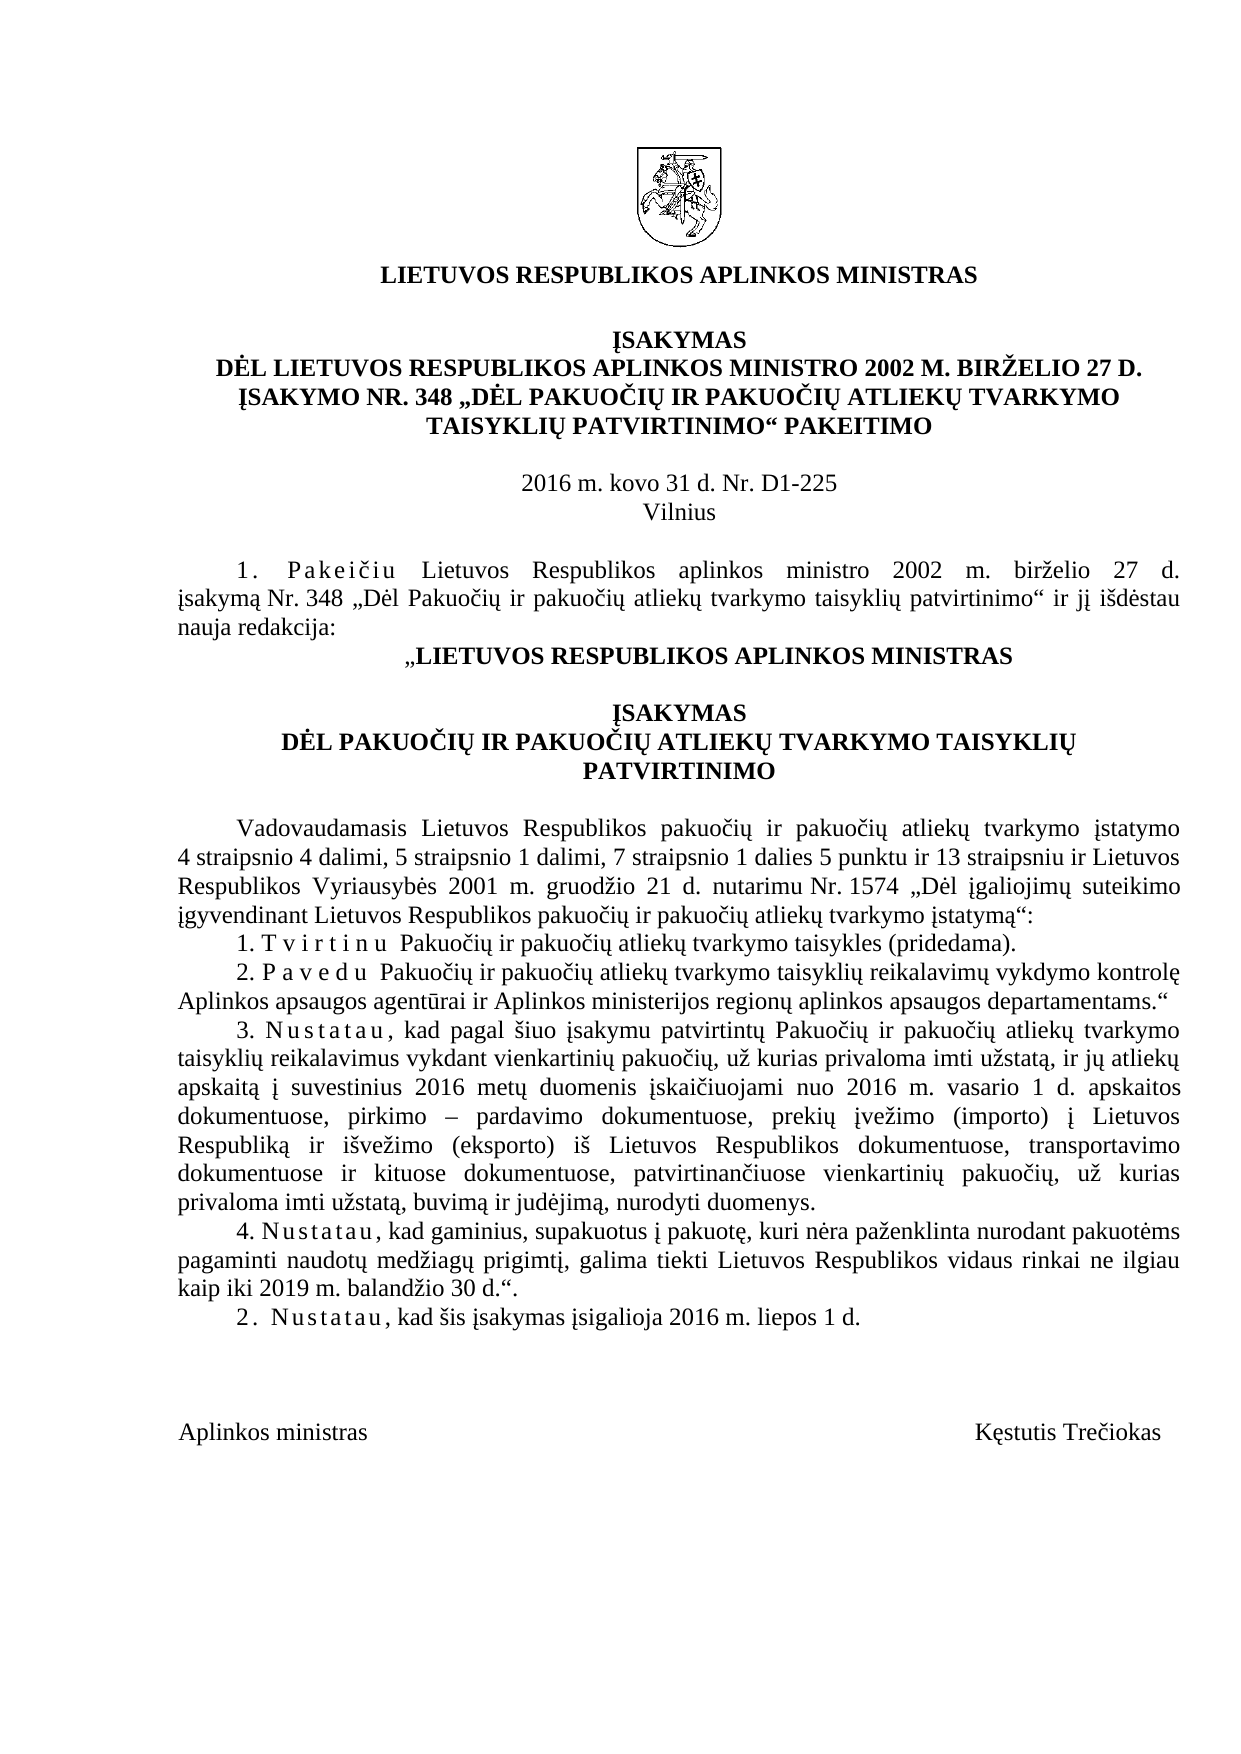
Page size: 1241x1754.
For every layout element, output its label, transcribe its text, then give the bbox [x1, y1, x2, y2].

text LIETUVOS RESPUBLIKOS APLINKOS MINISTRAS [177, 260, 1181, 289]
text 1. Pakeičiu Lietuvos Respublikos aplinkos ministro 2002 m. birželio 27 d. įsakymą Nr. 348 „Dėl Pakuočių ir pakuočių atliekų tvarkymo taisyklių patvirtinimo“ ir jį išdėstau nauja redakcija: [177, 555, 1181, 641]
text „LIETUVOS RESPUBLIKOS APLINKOS MINISTRAS [177, 641, 1181, 670]
text PATVIRTINIMO [177, 756, 1181, 785]
text Aplinkos ministras Kęstutis Trečiokas [178, 1417, 1178, 1446]
text 2. Nustatau, kad šis įsakymas įsigalioja 2016 m. liepos 1 d. [177, 1302, 1181, 1331]
text 4. Nustatau, kad gaminius, supakuotus į pakuotę, kuri nėra paženklinta nurodant pakuotėms pagaminti naudotų medžiagų prigimtį, galima tiekti Lietuvos Respublikos vidaus rinkai ne ilgiau kaip iki 2019 m. balandžio 30 d.“. [177, 1216, 1181, 1302]
text Vadovaudamasis Lietuvos Respublikos pakuočių ir pakuočių atliekų tvarkymo įstatymo 4 straipsnio 4 dalimi, 5 straipsnio 1 dalimi, 7 straipsnio 1 dalies 5 punktu ir 13 straipsniu ir Lietuvos Respublikos Vyriausybės 2001 m. gruodžio 21 d. nutarimu Nr. 1574 „Dėl įgaliojimų suteikimo įgyvendinant Lietuvos Respublikos pakuočių ir pakuočių atliekų tvarkymo įstatymą“: [177, 813, 1181, 928]
text 3. Nustatau, kad pagal šiuo įsakymu patvirtintų Pakuočių ir pakuočių atliekų tvarkymo taisyklių reikalavimus vykdant vienkartinių pakuočių, už kurias privaloma imti užstatą, ir jų atliekų apskaitą į suvestinius 2016 metų duomenis įskaičiuojami nuo 2016 m. vasario 1 d. apskaitos dokumentuose, pirkimo – pardavimo dokumentuose, prekių įvežimo (importo) į Lietuvos Respubliką ir išvežimo (eksporto) iš Lietuvos Respublikos dokumentuose, transportavimo dokumentuose ir kituose dokumentuose, patvirtinančiuose vienkartinių pakuočių, už kurias privaloma imti užstatą, buvimą ir judėjimą, nurodyti duomenys. [177, 1015, 1181, 1216]
text Vilnius [177, 497, 1181, 526]
text 1. Tvirtinu Pakuočių ir pakuočių atliekų tvarkymo taisykles (pridedama). [177, 928, 1181, 957]
text ĮSAKYMAS [177, 325, 1181, 353]
text ĮSAKYMAS [177, 698, 1181, 727]
text DĖL LIETUVOS RESPUBLIKOS APLINKOS MINISTRO 2002 M. Birželio 27 D. ĮSAKYMO nR. 348 „DĖL pakuočių ir pakuočių ATLIEKŲ TVARKYMO TAISYKLIŲ PATVIRTINIMO“ PAKEITIMO [177, 353, 1181, 440]
text 2016 m. kovo 31 d. Nr. D1-225 [177, 468, 1181, 497]
text DĖL PAKUOČIŲ IR PAKUOČIŲ ATLIEKŲ TVARKYMO TAISYKLIŲ [177, 727, 1181, 756]
text 2. Pavedu Pakuočių ir pakuočių atliekų tvarkymo taisyklių reikalavimų vykdymo kontrolę Aplinkos apsaugos agentūrai ir Aplinkos ministerijos regionų aplinkos apsaugos departamentams.“ [177, 957, 1181, 1015]
